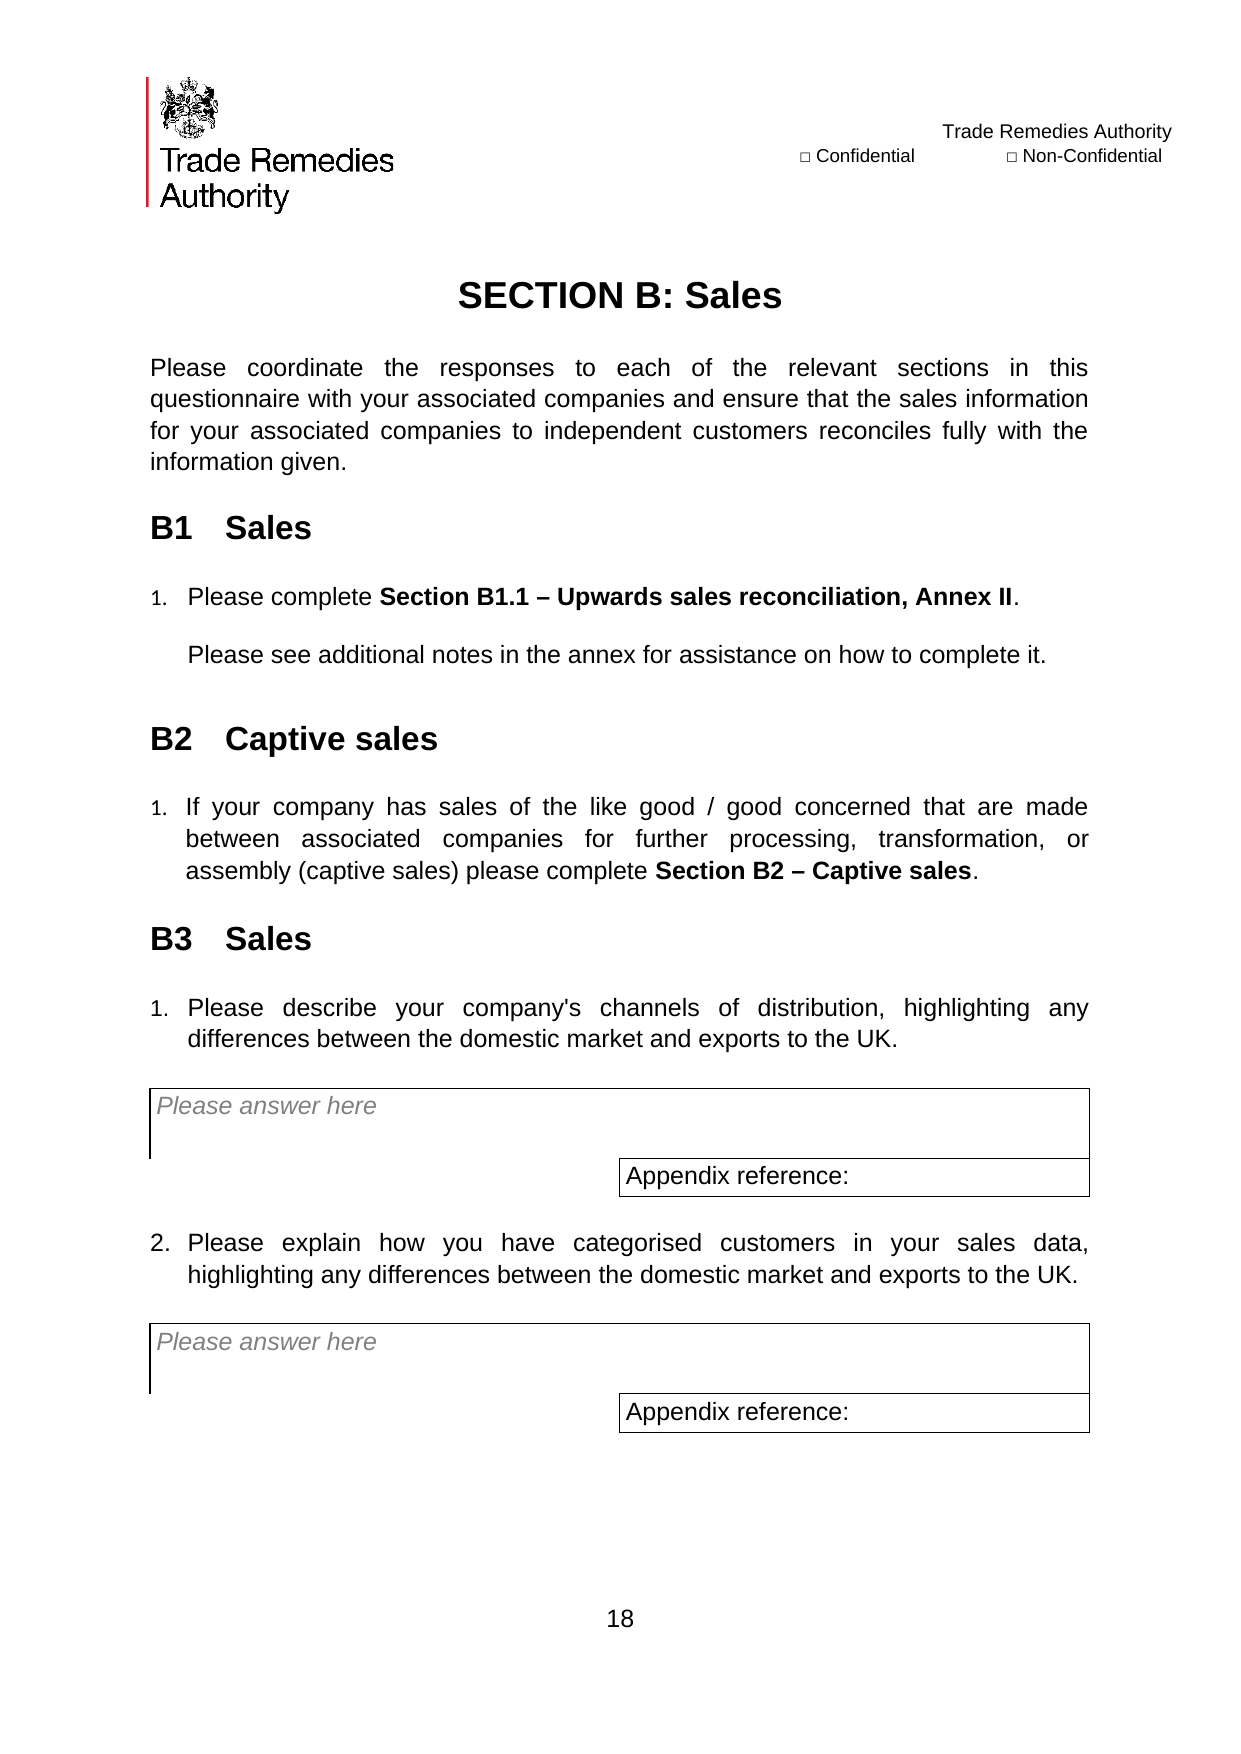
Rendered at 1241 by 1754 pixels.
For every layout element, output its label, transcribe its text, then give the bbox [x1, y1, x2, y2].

table_cell Appendix reference: [620, 1159, 1089, 1196]
table_header Please answer here [151, 1089, 1089, 1157]
list Please explain how you have categorised customers in your sales data, highlighting any differences between the domestic market and exports to the UK. [150, 1228, 1090, 1289]
text Please coordinate the responses to each of the relevant sections in this questionnaire with your associated companies and ensure that the sales information for your associated companies to independent customers reconciles fully with the information given. [150, 353, 1090, 476]
table_cell [150, 1159, 619, 1196]
list Please complete Section B1.1 – Upwards sales reconciliation, Annex II. [150, 582, 1090, 611]
table_cell [150, 1394, 619, 1432]
subtitle B1 Sales [150, 508, 1090, 546]
subtitle B3 Sales [150, 919, 1090, 957]
subtitle B2 Captive sales [150, 718, 1090, 757]
table_header Please answer here [151, 1324, 1089, 1393]
list If your company has sales of the like good / good concerned that are made between associated companies for further processing, transformation, or assembly (captive sales) please complete Section B2 – Captive sales. [150, 792, 1090, 884]
list Please describe your company's channels of distribution, highlighting any differences between the domestic market and exports to the UK. [150, 993, 1090, 1053]
subtitle SECTION B: Sales [150, 274, 1090, 317]
table_cell Appendix reference: [620, 1394, 1089, 1432]
list Please see additional notes in the annex for assistance on how to complete it. [187, 639, 1090, 668]
